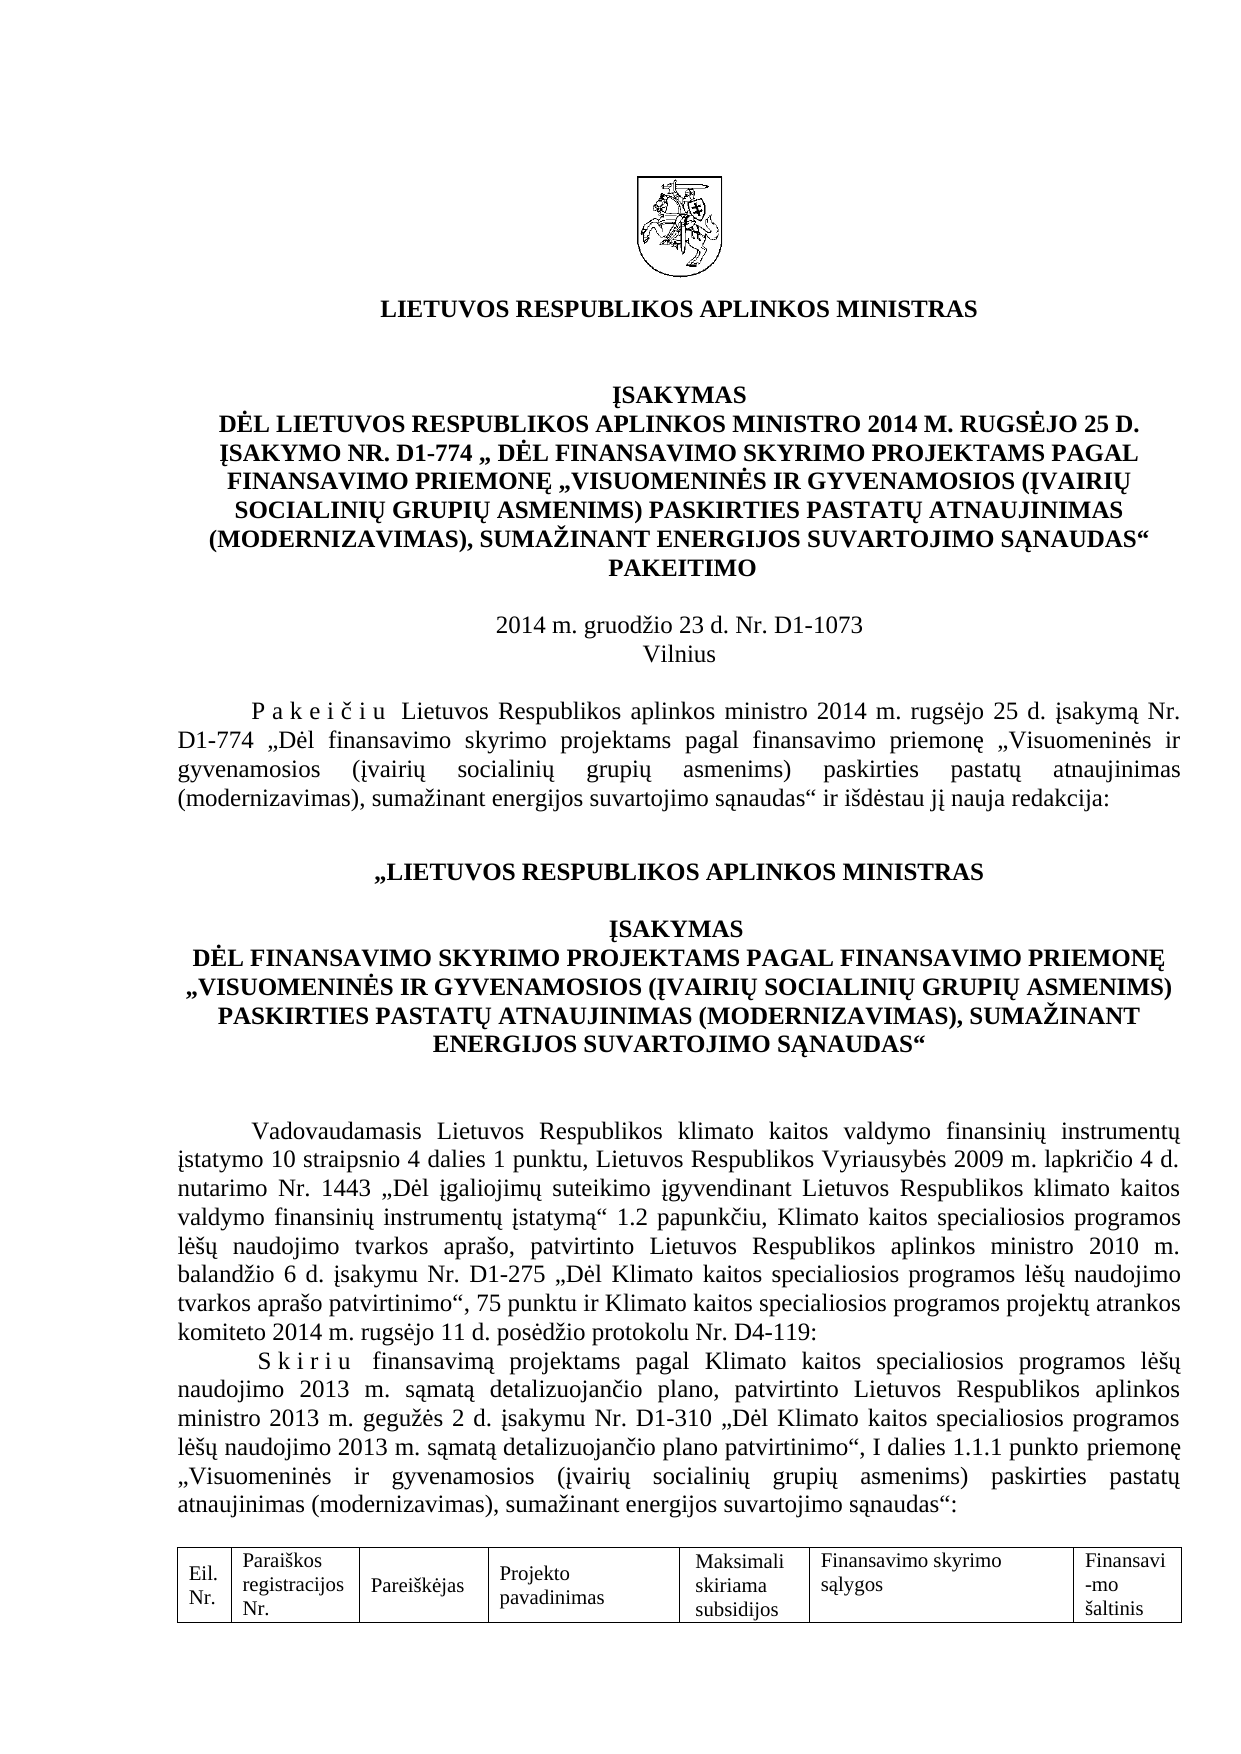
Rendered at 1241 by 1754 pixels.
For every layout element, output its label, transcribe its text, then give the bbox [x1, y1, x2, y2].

text ĮSAKYMAS [177, 380, 1181, 409]
text „LIETUVOS RESPUBLIKOS APLINKOS MINISTRAS [177, 857, 1181, 886]
text Vilnius [177, 639, 1181, 668]
text Pakeičiu Lietuvos Respublikos aplinkos ministro 2014 m. rugsėjo 25 d. įsakymą Nr. D1-774 „Dėl finansavimo skyrimo projektams pagal finansavimo priemonę „Visuomeninės ir gyvenamosios (įvairių socialinių grupių asmenims) paskirties pastatų atnaujinimas (modernizavimas), sumažinant energijos suvartojimo sąnaudas“ ir išdėstau jį nauja redakcija: [177, 696, 1181, 811]
text 2014 m. gruodžio 23 d. Nr. D1-1073 [177, 610, 1181, 639]
table_header Projekto pavadinimas [489, 1548, 679, 1622]
table_header Maksimali skiriama subsidijos [680, 1548, 809, 1622]
text PAKEITIMO [177, 553, 1181, 581]
table_header Finansavi-mo šaltinis [1074, 1548, 1181, 1622]
text DĖL FINANSAVIMO SKYRIMO PROJEKTAMS PAGAL FINANSAVIMO PRIEMONĘ „VISUOMENINĖS IR GYVENAMOSIOS (ĮVAIRIŲ SOCIALINIŲ GRUPIŲ ASMENIMS) PASKIRTIES PASTATŲ ATNAUJINIMAS (MODERNIZAVIMAS), SUMAŽINANT ENERGIJOS SUVARTOJIMO SĄNAUDAS“ [177, 943, 1181, 1058]
table_header Finansavimo skyrimo sąlygos [810, 1548, 1073, 1622]
table_header Pareiškėjas [360, 1548, 488, 1622]
text ĮSAKYMAS [177, 914, 1181, 943]
text Skiriu finansavimą projektams pagal Klimato kaitos specialiosios programos lėšų naudojimo 2013 m. sąmatą detalizuojančio plano, patvirtinto Lietuvos Respublikos aplinkos ministro 2013 m. gegužės 2 d. įsakymu Nr. D1-310 „Dėl Klimato kaitos specialiosios programos lėšų naudojimo 2013 m. sąmatą detalizuojančio plano patvirtinimo“, I dalies 1.1.1 punkto priemonę „Visuomeninės ir gyvenamosios (įvairių socialinių grupių asmenims) paskirties pastatų atnaujinimas (modernizavimas), sumažinant energijos suvartojimo sąnaudas“: [177, 1346, 1181, 1518]
text Vadovaudamasis Lietuvos Respublikos klimato kaitos valdymo finansinių instrumentų įstatymo 10 straipsnio 4 dalies 1 punktu, Lietuvos Respublikos Vyriausybės 2009 m. lapkričio 4 d. nutarimo Nr. 1443 „Dėl įgaliojimų suteikimo įgyvendinant Lietuvos Respublikos klimato kaitos valdymo finansinių instrumentų įstatymą“ 1.2 papunkčiu, Klimato kaitos specialiosios programos lėšų naudojimo tvarkos aprašo, patvirtinto Lietuvos Respublikos aplinkos ministro 2010 m. balandžio 6 d. įsakymu Nr. D1-275 „Dėl Klimato kaitos specialiosios programos lėšų naudojimo tvarkos aprašo patvirtinimo“, 75 punktu ir Klimato kaitos specialiosios programos projektų atrankos komiteto 2014 m. rugsėjo 11 d. posėdžio protokolu Nr. D4-119: [177, 1116, 1181, 1346]
table_header Paraiškos registracijos Nr. [232, 1548, 359, 1622]
table_header Eil. Nr. [178, 1548, 231, 1622]
text LIETUVOS RESPUBLIKOS APLINKOS MINISTRAS [177, 294, 1181, 323]
text DĖL LIETUVOS RESPUBLIKOS APLINKOS MINISTRO 2014 M. RUGSĖJO 25 D. ĮSAKYMO NR. D1-774 „ DĖL FINANSAVIMO SKYRIMO PROJEKTAMS PAGAL FINANSAVIMO PRIEMONĘ „VISUOMENINĖS IR GYVENAMOSIOS (ĮVAIRIŲ SOCIALINIŲ GRUPIŲ ASMENIMS) PASKIRTIES PASTATŲ ATNAUJINIMAS (MODERNIZAVIMAS), SUMAŽINANT ENERGIJOS SUVARTOJIMO SĄNAUDAS“ [177, 409, 1181, 553]
